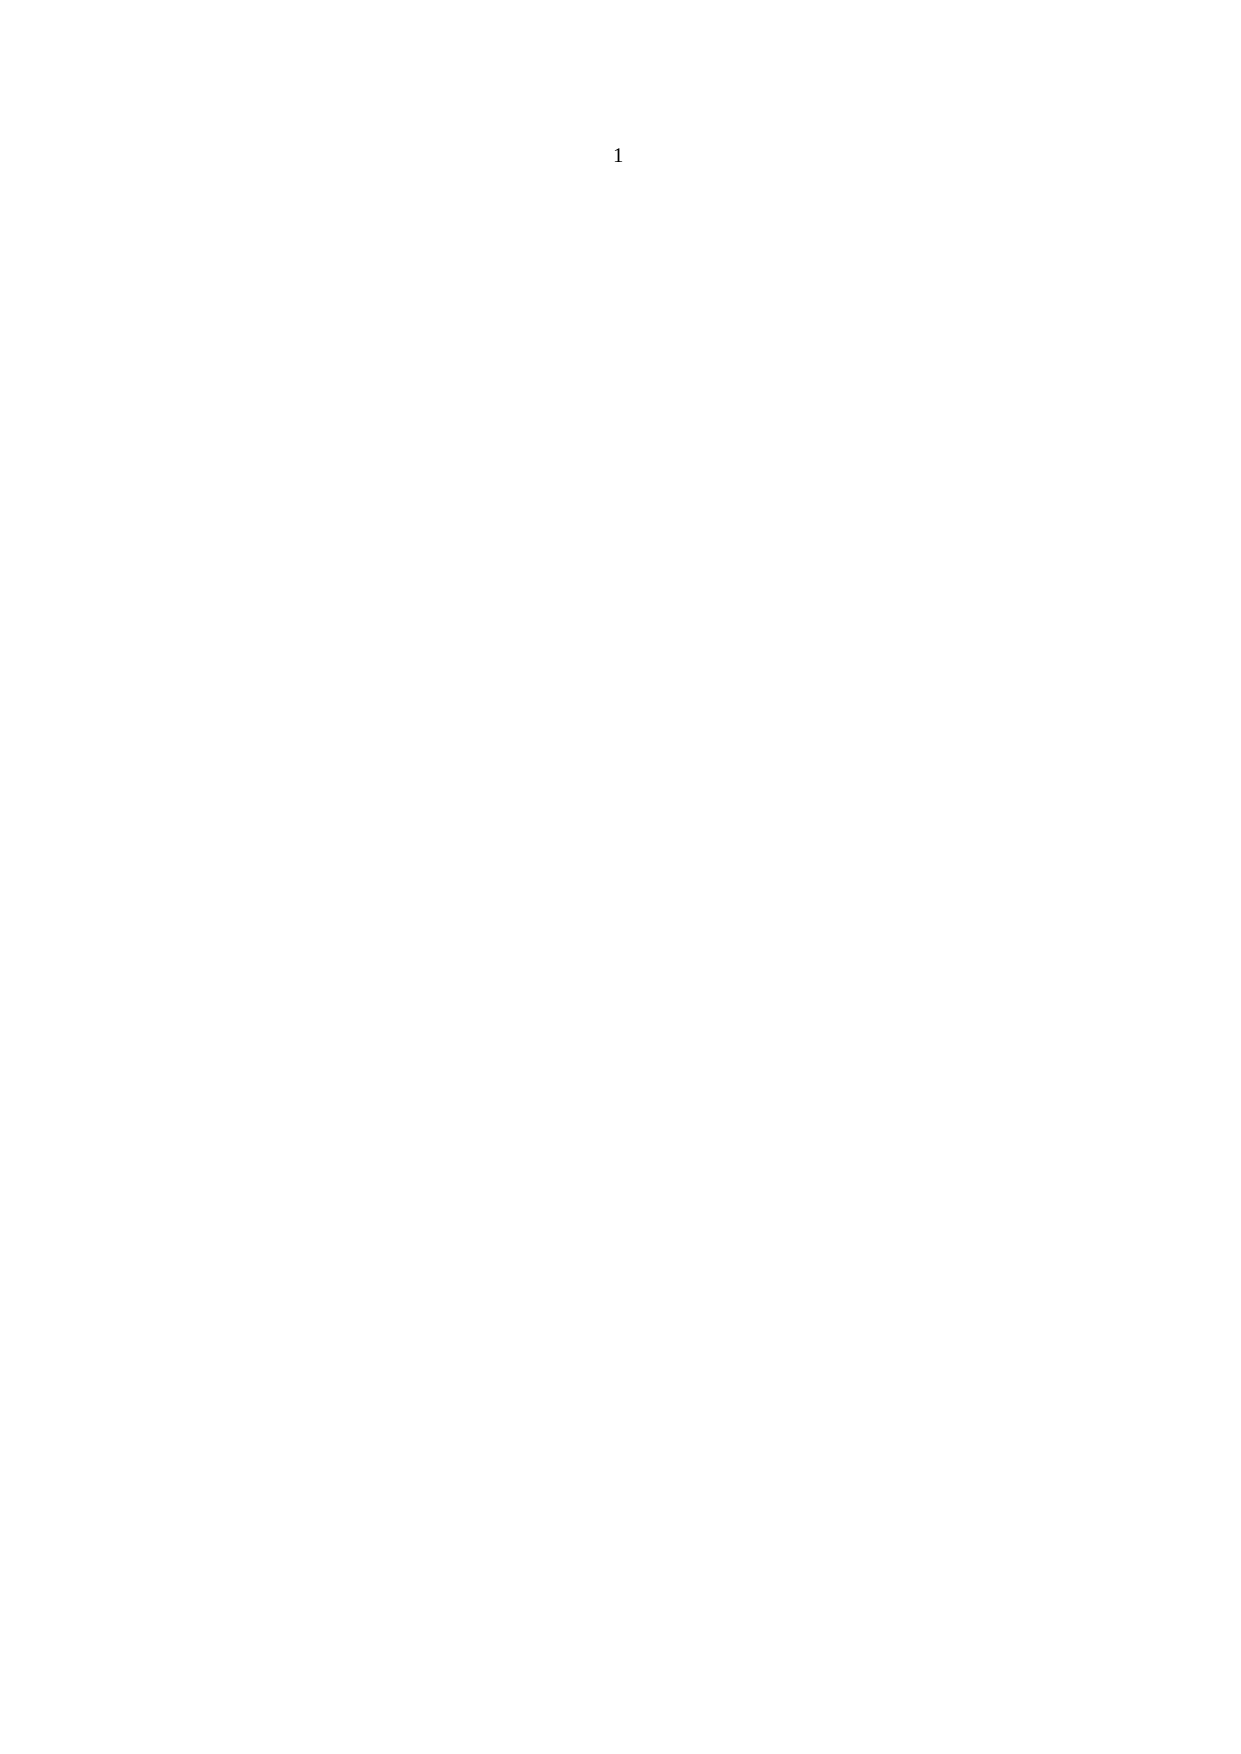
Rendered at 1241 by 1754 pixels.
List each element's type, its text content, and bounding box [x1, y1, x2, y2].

text 1 [107, 143, 1134, 167]
